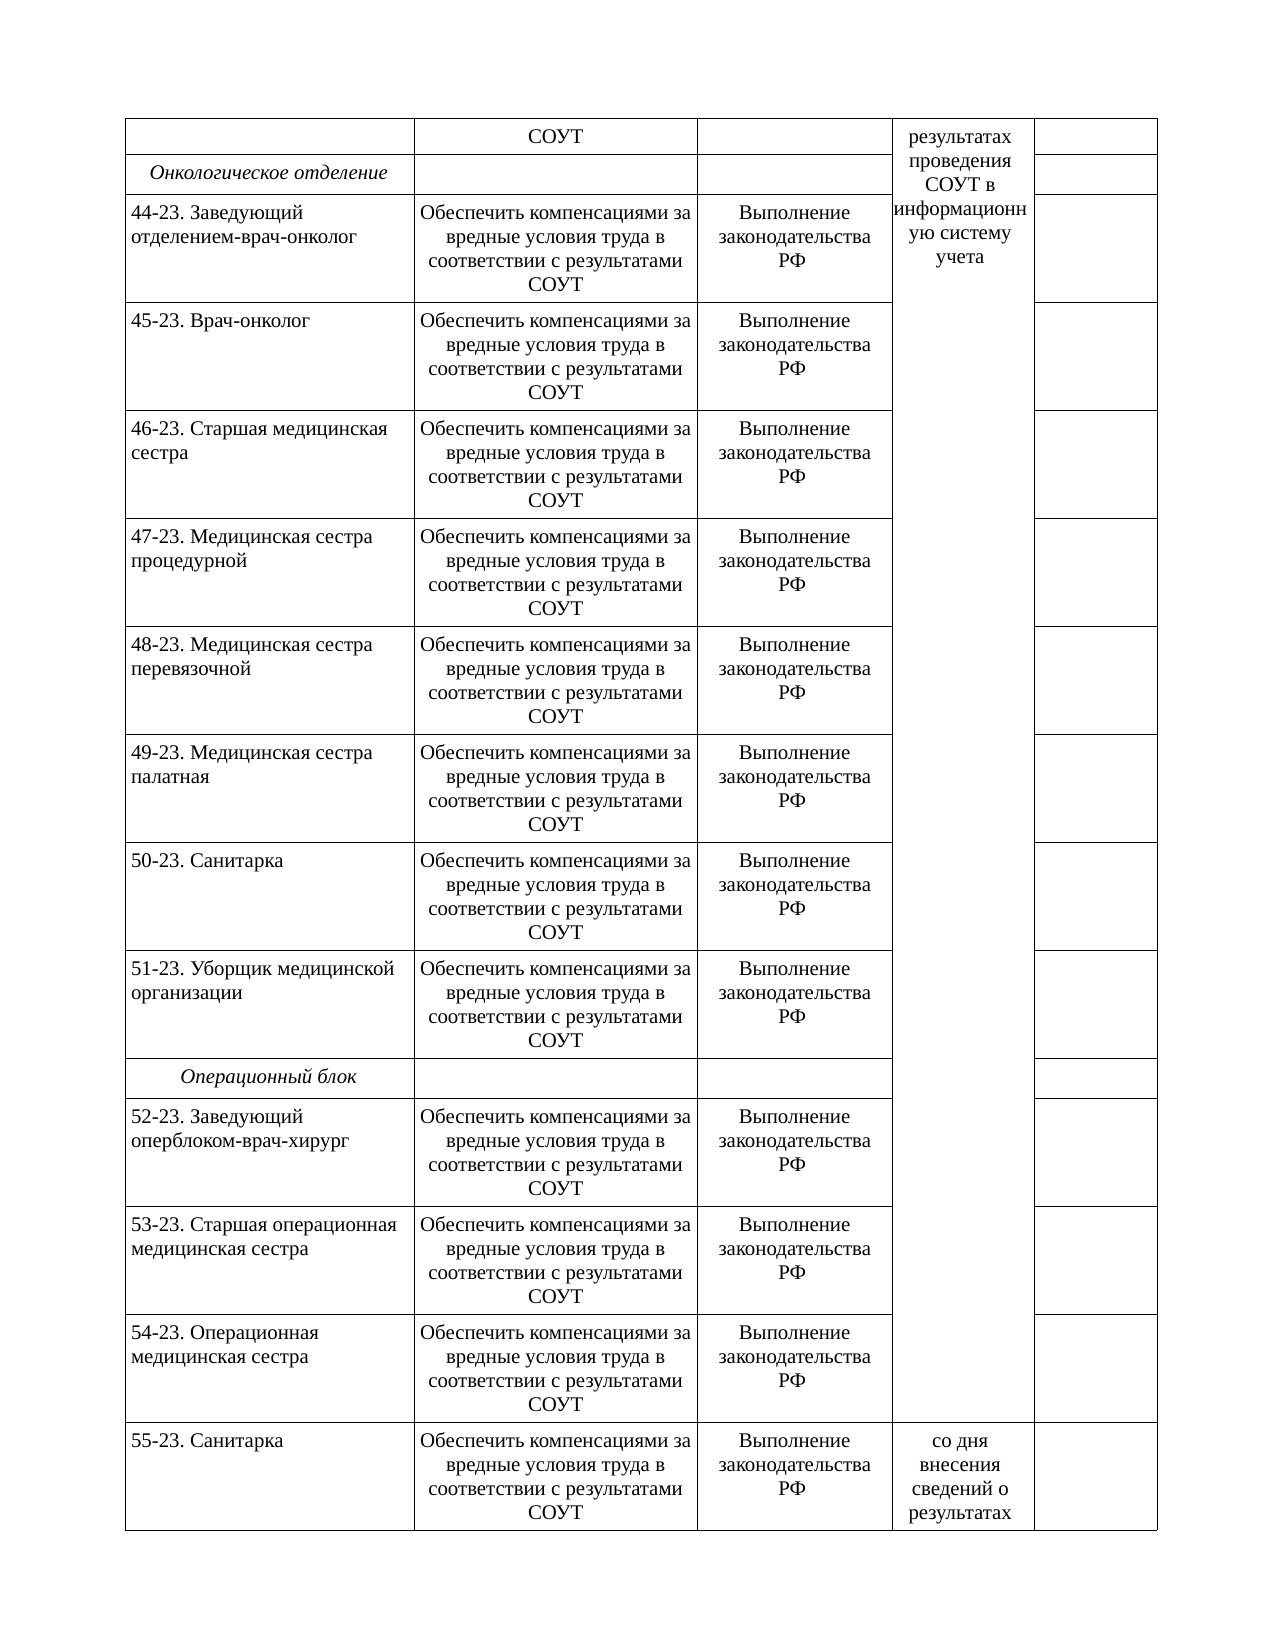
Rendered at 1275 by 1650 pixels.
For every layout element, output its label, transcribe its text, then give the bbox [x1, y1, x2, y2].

table_cell Обеспечить компенсациями за вредные условия труда в соответствии с результатами СОУТ [415, 1423, 697, 1530]
table_cell [1035, 627, 1157, 734]
table_cell 45-23. Врач-онколог [126, 303, 414, 410]
table_cell [415, 155, 697, 194]
table_cell 54-23. Операционная медицинская сестра [126, 1315, 414, 1422]
table_cell Выполнение законодательства РФ [698, 951, 892, 1058]
table_cell [698, 119, 892, 154]
table_cell Выполнение законодательства РФ [698, 411, 892, 518]
table_cell Обеспечить компенсациями за вредные условия труда в соответствии с результатами СОУТ [415, 951, 697, 1058]
table_cell [1035, 843, 1157, 950]
table_cell 55-23. Санитарка [126, 1423, 414, 1530]
table_cell [698, 1059, 892, 1098]
table_cell Выполнение законодательства РФ [698, 1099, 892, 1206]
table_cell [1035, 1423, 1157, 1530]
table_cell Выполнение законодательства РФ [698, 1423, 892, 1530]
table_cell Обеспечить компенсациями за вредные условия труда в соответствии с результатами СОУТ [415, 519, 697, 626]
table_cell 51-23. Уборщик медицинской организации [126, 951, 414, 1058]
table_cell Обеспечить компенсациями за вредные условия труда в соответствии с результатами СОУТ [415, 411, 697, 518]
table_cell Выполнение законодательства РФ [698, 735, 892, 842]
table_cell [1035, 195, 1157, 302]
table_cell [126, 119, 414, 154]
table_cell [1035, 1059, 1157, 1098]
table_cell Выполнение законодательства РФ [698, 1315, 892, 1422]
table_cell Обеспечить компенсациями за вредные условия труда в соответствии с результатами СОУТ [415, 1099, 697, 1206]
table_cell Обеспечить компенсациями за вредные условия труда в соответствии с результатами СОУТ [415, 303, 697, 410]
table_cell 48-23. Медицинская сестра перевязочной [126, 627, 414, 734]
table_cell [1035, 735, 1157, 842]
table_cell со дня внесения сведений о результатах [893, 1423, 1034, 1530]
table_cell 52-23. Заведующий оперблоком-врач-хирург [126, 1099, 414, 1206]
table_cell [1035, 1207, 1157, 1314]
table_cell Обеспечить компенсациями за вредные условия труда в соответствии с результатами СОУТ [415, 627, 697, 734]
table_cell Обеспечить компенсациями за вредные условия труда в соответствии с результатами СОУТ [415, 1315, 697, 1422]
table_cell 49-23. Медицинская сестра палатная [126, 735, 414, 842]
table_cell 44-23. Заведующий отделением-врач-онколог [126, 195, 414, 302]
table_cell результатах проведения СОУТ в информационную систему учета [893, 119, 1034, 1422]
table_cell Обеспечить компенсациями за вредные условия труда в соответствии с результатами СОУТ [415, 1207, 697, 1314]
table_cell Операционный блок [126, 1059, 414, 1098]
table_cell Обеспечить компенсациями за вредные условия труда в соответствии с результатами СОУТ [415, 195, 697, 302]
table_cell [698, 155, 892, 194]
table_cell [1035, 1315, 1157, 1422]
table_cell Выполнение законодательства РФ [698, 303, 892, 410]
table_cell [1035, 411, 1157, 518]
table_cell Выполнение законодательства РФ [698, 1207, 892, 1314]
table_cell Выполнение законодательства РФ [698, 627, 892, 734]
table_cell Обеспечить компенсациями за вредные условия труда в соответствии с результатами СОУТ [415, 843, 697, 950]
table_cell [1035, 951, 1157, 1058]
table_cell Выполнение законодательства РФ [698, 843, 892, 950]
table_cell 47-23. Медицинская сестра процедурной [126, 519, 414, 626]
table_cell Онкологическое отделение [126, 155, 414, 194]
table_cell [1035, 519, 1157, 626]
table_cell Обеспечить компенсациями за вредные условия труда в соответствии с результатами СОУТ [415, 735, 697, 842]
table_cell Выполнение законодательства РФ [698, 519, 892, 626]
table_cell СОУТ [415, 119, 697, 154]
table_cell 53-23. Старшая операционная медицинская сестра [126, 1207, 414, 1314]
table_cell [1035, 303, 1157, 410]
table_cell [1035, 155, 1157, 194]
table_cell [1035, 1099, 1157, 1206]
table_cell 46-23. Старшая медицинская сестра [126, 411, 414, 518]
table_cell 50-23. Санитарка [126, 843, 414, 950]
table_cell Выполнение законодательства РФ [698, 195, 892, 302]
table_cell [415, 1059, 697, 1098]
table_cell [1035, 119, 1157, 154]
